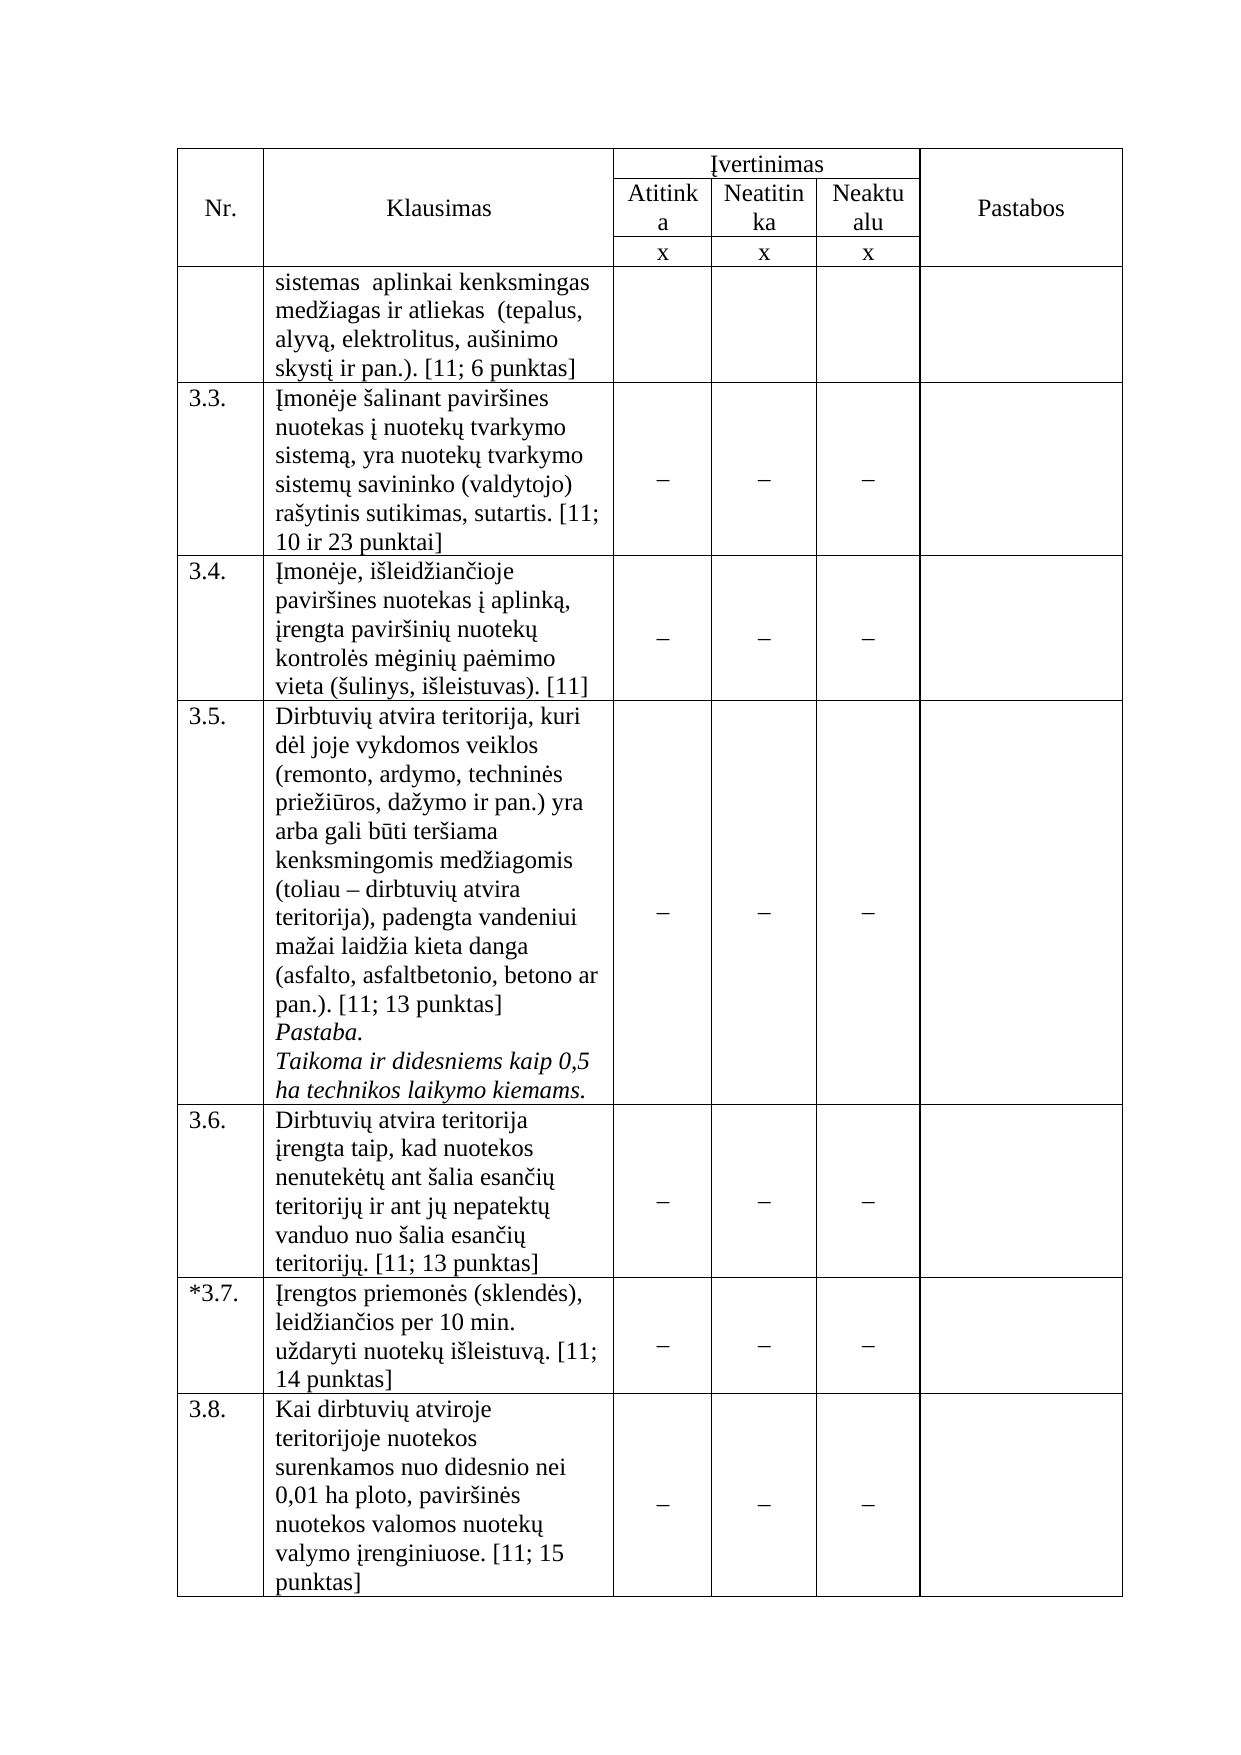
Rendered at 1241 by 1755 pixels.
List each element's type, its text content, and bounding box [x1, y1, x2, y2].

table_cell [921, 1394, 1122, 1596]
table_cell x [817, 237, 919, 266]
table_cell _ [614, 1105, 711, 1277]
table_cell [921, 701, 1122, 1104]
table_cell _ [614, 383, 711, 555]
table_cell _ [817, 556, 919, 700]
table_cell *3.7. [178, 1278, 263, 1393]
table_cell Neaktualu [817, 179, 919, 236]
table_header Klausimas [264, 149, 613, 266]
table_header Pastabos [921, 149, 1122, 266]
table_cell _ [614, 701, 711, 1104]
table_cell _ [817, 1394, 919, 1596]
table_cell Įmonėje, išleidžiančioje paviršines nuotekas į aplinką, įrengta paviršinių nuotekų kontrolės mėginių paėmimo vieta (šulinys, išleistuvas). [11] [264, 556, 613, 700]
table_cell [817, 267, 919, 382]
table_cell Įrengtos priemonės (sklendės), leidžiančios per 10 min. uždaryti nuotekų išleistuvą. [11; 14 punktas] [264, 1278, 613, 1393]
table_cell [921, 267, 1122, 382]
table_cell _ [614, 1394, 711, 1596]
table_cell _ [614, 556, 711, 700]
table_cell Neatitinka [712, 179, 816, 236]
table_cell _ [817, 701, 919, 1104]
table_cell Įmonėje šalinant paviršines nuotekas į nuotekų tvarkymo sistemą, yra nuotekų tvarkymo sistemų savininko (valdytojo) rašytinis sutikimas, sutartis. [11; 10 ir 23 punktai] [264, 383, 613, 555]
table_cell sistemas aplinkai kenksmingas medžiagas ir atliekas (tepalus, alyvą, elektrolitus, aušinimo skystį ir pan.). [11; 6 punktas] [264, 267, 613, 382]
table_cell [178, 267, 263, 382]
table_cell 3.8. [178, 1394, 263, 1596]
table_cell _ [712, 701, 816, 1104]
table_cell _ [817, 1105, 919, 1277]
table_cell [712, 267, 816, 382]
table_cell [921, 556, 1122, 700]
table_cell _ [712, 1105, 816, 1277]
table_cell 3.3. [178, 383, 263, 555]
table_cell x [712, 237, 816, 266]
table_header Įvertinimas [614, 149, 919, 177]
table_cell _ [712, 1278, 816, 1393]
table_cell x [614, 237, 711, 266]
table_cell Dirbtuvių atvira teritorija, kuri dėl joje vykdomos veiklos (remonto, ardymo, techninės priežiūros, dažymo ir pan.) yra arba gali būti teršiama kenksmingomis medžiagomis (toliau – dirbtuvių atvira teritorija), padengta vandeniui mažai laidžia kieta danga (asfalto, asfaltbetonio, betono ar pan.). [11; 13 punktas] Pastaba. Taikoma ir didesniems kaip 0,5 ha technikos laikymo kiemams. [264, 701, 613, 1104]
table_cell [921, 1278, 1122, 1393]
table_cell _ [817, 1278, 919, 1393]
table_cell _ [712, 383, 816, 555]
table_cell Dirbtuvių atvira teritorija įrengta taip, kad nuotekos nenutekėtų ant šalia esančių teritorijų ir ant jų nepatektų vanduo nuo šalia esančių teritorijų. [11; 13 punktas] [264, 1105, 613, 1277]
table_cell 3.6. [178, 1105, 263, 1277]
table_cell [921, 1105, 1122, 1277]
table_cell 3.5. [178, 701, 263, 1104]
table_cell Kai dirbtuvių atviroje teritorijoje nuotekos surenkamos nuo didesnio nei 0,01 ha ploto, paviršinės nuotekos valomos nuotekų valymo įrenginiuose. [11; 15 punktas] [264, 1394, 613, 1596]
table_cell [921, 383, 1122, 555]
table_cell _ [712, 1394, 816, 1596]
table_cell _ [817, 383, 919, 555]
table_cell _ [712, 556, 816, 700]
table_cell _ [614, 1278, 711, 1393]
table_cell [614, 267, 711, 382]
table_cell Atitinka [614, 179, 711, 236]
table_cell 3.4. [178, 556, 263, 700]
table_header Nr. [178, 149, 263, 266]
